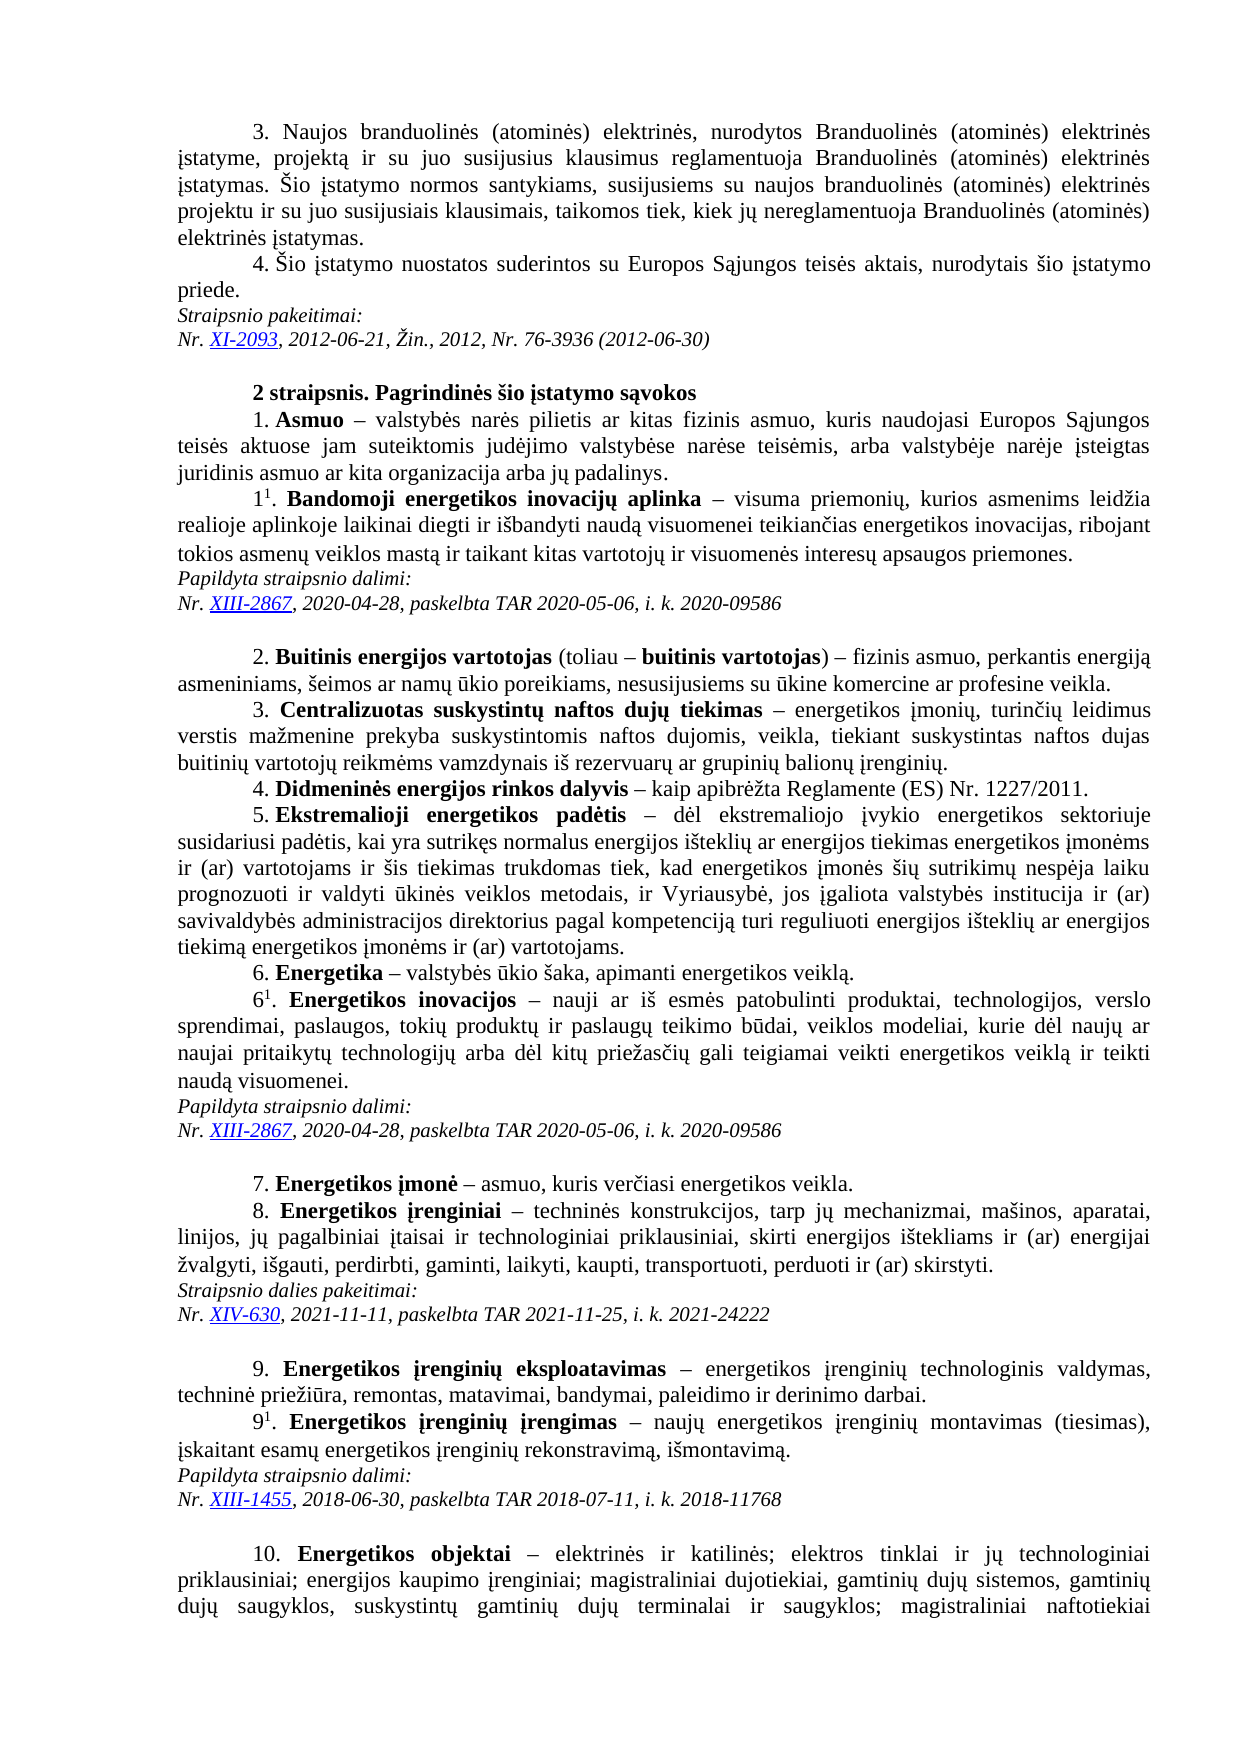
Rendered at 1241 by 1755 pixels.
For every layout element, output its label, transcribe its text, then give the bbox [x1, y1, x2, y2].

text 6. Energetika – valstybės ūkio šaka, apimanti energetikos veiklą. [177, 959, 1152, 986]
text Papildyta straipsnio dalimi: [177, 1463, 1152, 1487]
text 4. Šio įstatymo nuostatos suderintos su Europos Sąjungos teisės aktais, nurodytais šio įstatymo priede. [177, 250, 1152, 303]
text 9. Energetikos įrenginių eksploatavimas – energetikos įrenginių technologinis valdymas, techninė priežiūra, remontas, matavimai, bandymai, paleidimo ir derinimo darbai. [177, 1355, 1152, 1408]
text Straipsnio pakeitimai: [177, 303, 1152, 327]
text Straipsnio dalies pakeitimai: [177, 1278, 1152, 1302]
text 3. Naujos branduolinės (atominės) elektrinės, nurodytos Branduolinės (atominės) elektrinės įstatyme, projektą ir su juo susijusius klausimus reglamentuoja Branduolinės (atominės) elektrinės įstatymas. Šio įstatymo normos santykiams, susijusiems su naujos branduolinės (atominės) elektrinės projektu ir su juo susijusiais klausimais, taikomos tiek, kiek jų nereglamentuoja Branduolinės (atominės) elektrinės įstatymas. [177, 118, 1152, 250]
text Nr. XI-2093, 2012-06-21, Žin., 2012, Nr. 76-3936 (2012-06-30) [177, 327, 1152, 351]
text 10. Energetikos objektai – elektrinės ir katilinės; elektros tinklai ir jų technologiniai priklausiniai; energijos kaupimo įrenginiai; magistraliniai dujotiekiai, gamtinių dujų sistemos, gamtinių dujų saugyklos, suskystintų gamtinių dujų terminalai ir saugyklos; magistraliniai naftotiekiai [177, 1540, 1152, 1619]
text 3. Centralizuotas suskystintų naftos dujų tiekimas – energetikos įmonių, turinčių leidimus verstis mažmenine prekyba suskystintomis naftos dujomis, veikla, tiekiant suskystintas naftos dujas buitinių vartotojų reikmėms vamzdynais iš rezervuarų ar grupinių balionų įrenginių. [177, 696, 1152, 775]
text 4. Didmeninės energijos rinkos dalyvis – kaip apibrėžta Reglamente (ES) Nr. 1227/2011. [177, 775, 1152, 801]
text 1. Asmuo – valstybės narės pilietis ar kitas fizinis asmuo, kuris naudojasi Europos Sąjungos teisės aktuose jam suteiktomis judėjimo valstybėse narėse teisėmis, arba valstybėje narėje įsteigtas juridinis asmuo ar kita organizacija arba jų padalinys. [177, 406, 1152, 485]
text 2 straipsnis. Pagrindinės šio įstatymo sąvokos [177, 379, 1152, 406]
text 2. Buitinis energijos vartotojas (toliau – buitinis vartotojas) – fizinis asmuo, perkantis energiją asmeniniams, šeimos ar namų ūkio poreikiams, nesusijusiems su ūkine komercine ar profesine veikla. [177, 643, 1152, 696]
text Nr. XIII-2867, 2020-04-28, paskelbta TAR 2020-05-06, i. k. 2020-09586 [177, 590, 1152, 614]
text Nr. XIII-2867, 2020-04-28, paskelbta TAR 2020-05-06, i. k. 2020-09586 [177, 1118, 1152, 1142]
text 91. Energetikos įrenginių įrengimas – naujų energetikos įrenginių montavimas (tiesimas), įskaitant esamų energetikos įrenginių rekonstravimą, išmontavimą. [177, 1408, 1152, 1463]
text Papildyta straipsnio dalimi: [177, 1094, 1152, 1118]
text 11. Bandomoji energetikos inovacijų aplinka – visuma priemonių, kurios asmenims leidžia realioje aplinkoje laikinai diegti ir išbandyti naudą visuomenei teikiančias energetikos inovacijas, ribojant tokios asmenų veiklos mastą ir taikant kitas vartotojų ir visuomenės interesų apsaugos priemones. [177, 485, 1152, 566]
text 8. Energetikos įrenginiai – techninės konstrukcijos, tarp jų mechanizmai, mašinos, aparatai, linijos, jų pagalbiniai įtaisai ir technologiniai priklausiniai, skirti energijos ištekliams ir (ar) energijai žvalgyti, išgauti, perdirbti, gaminti, laikyti, kaupti, transportuoti, perduoti ir (ar) skirstyti. [177, 1197, 1152, 1278]
text 61. Energetikos inovacijos – nauji ar iš esmės patobulinti produktai, technologijos, verslo sprendimai, paslaugos, tokių produktų ir paslaugų teikimo būdai, veiklos modeliai, kurie dėl naujų ar naujai pritaikytų technologijų arba dėl kitų priežasčių gali teigiamai veikti energetikos veiklą ir teikti naudą visuomenei. [177, 986, 1152, 1094]
text 7. Energetikos įmonė – asmuo, kuris verčiasi energetikos veikla. [177, 1171, 1152, 1197]
text 5. Ekstremalioji energetikos padėtis – dėl ekstremaliojo įvykio energetikos sektoriuje susidariusi padėtis, kai yra sutrikęs normalus energijos išteklių ar energijos tiekimas energetikos įmonėms ir (ar) vartotojams ir šis tiekimas trukdomas tiek, kad energetikos įmonės šių sutrikimų nespėja laiku prognozuoti ir valdyti ūkinės veiklos metodais, ir Vyriausybė, jos įgaliota valstybės institucija ir (ar) savivaldybės administracijos direktorius pagal kompetenciją turi reguliuoti energijos išteklių ar energijos tiekimą energetikos įmonėms ir (ar) vartotojams. [177, 801, 1152, 959]
text Nr. XIV-630, 2021-11-11, paskelbta TAR 2021-11-25, i. k. 2021-24222 [177, 1302, 1152, 1326]
text Nr. XIII-1455, 2018-06-30, paskelbta TAR 2018-07-11, i. k. 2018-11768 [177, 1487, 1152, 1511]
text Papildyta straipsnio dalimi: [177, 566, 1152, 590]
